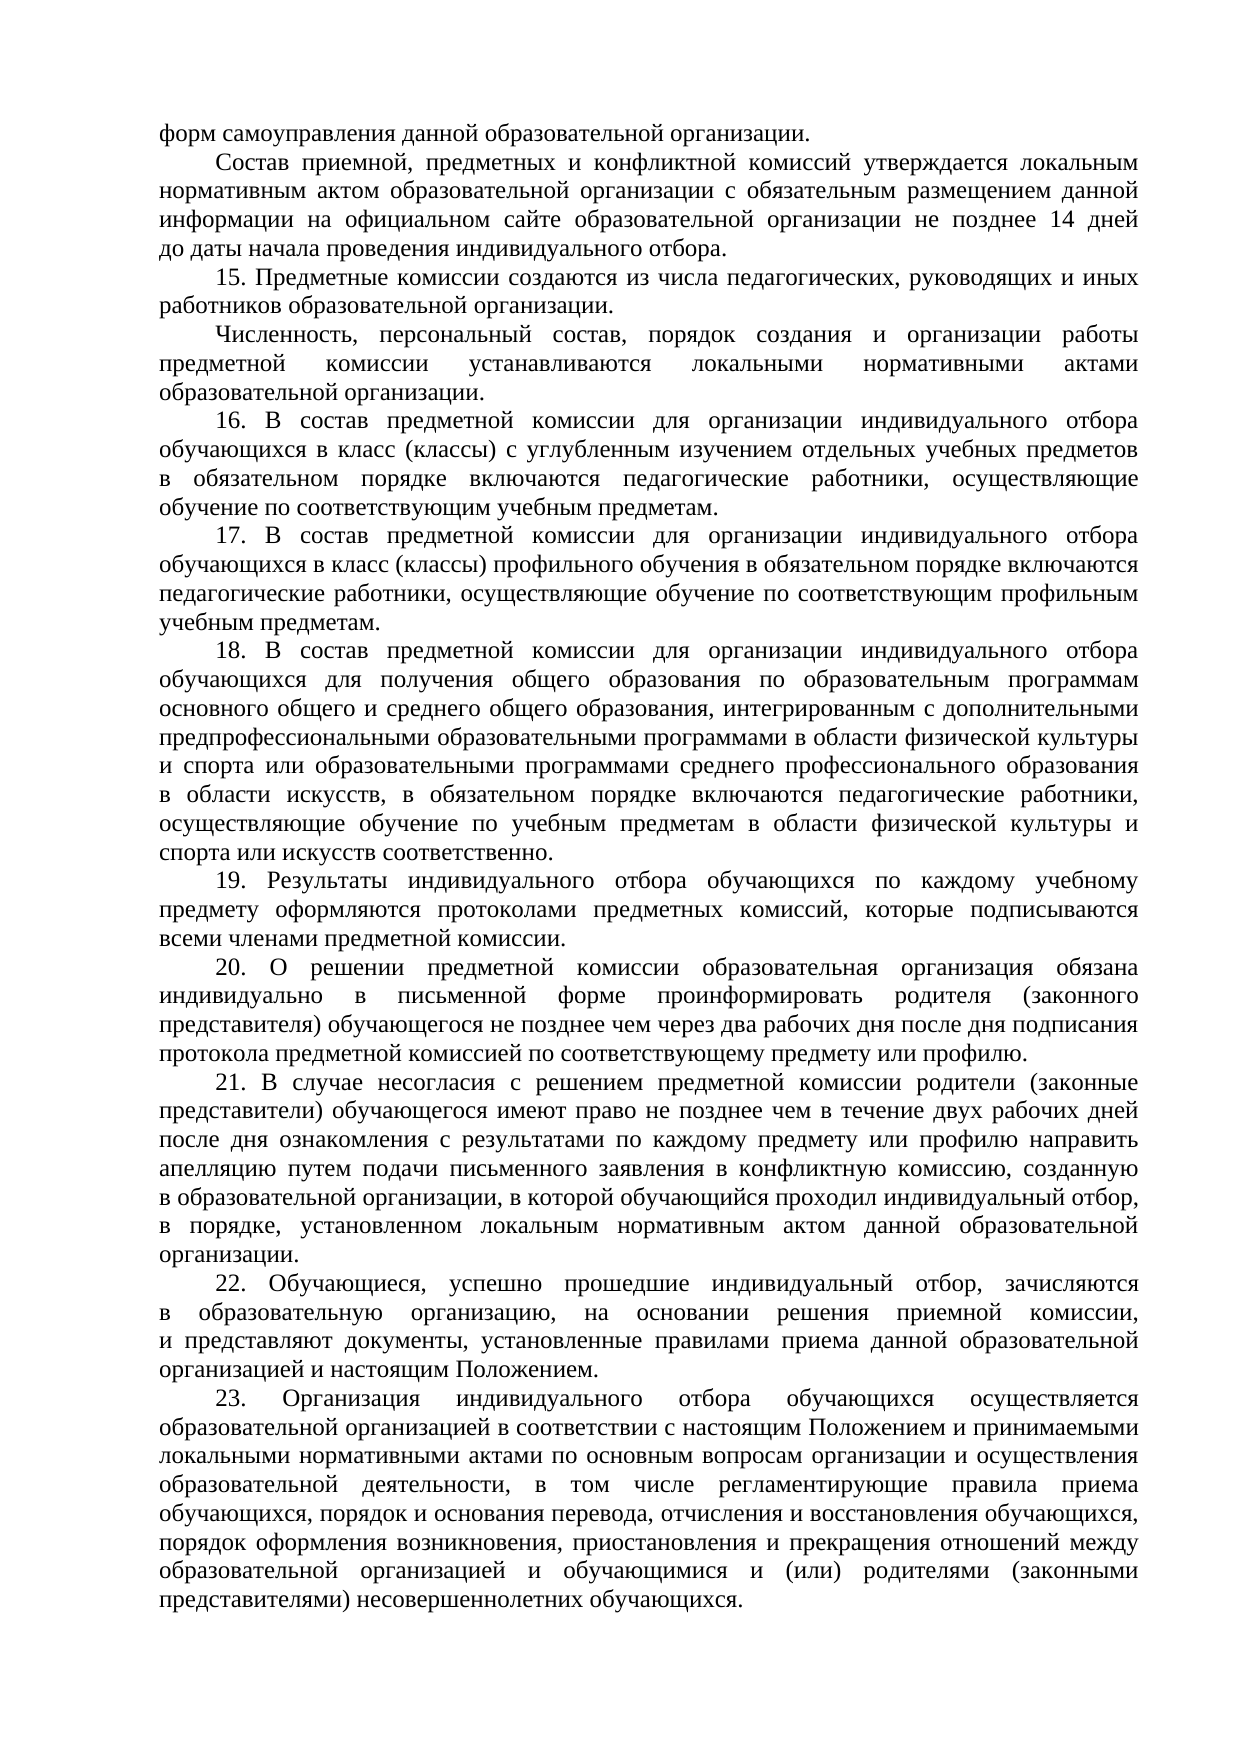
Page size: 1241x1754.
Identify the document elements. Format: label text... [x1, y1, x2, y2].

table_header А.И.Пузырев [1151, 118, 1240, 1613]
table_header форм самоуправления данной образовательной организации. Состав приемной, предметных и конфликтной комиссий утверждается локальным нормативным актом образовательной организации с обязательным размещением данной информации на официальном сайте образовательной организации не позднее 14 дней до даты начала проведения индивидуального отбора. 15. Предметные комиссии создаются из числа педагогических, руководящих и иных работников образовательной организации. Численность, персональный состав, порядок создания и организации работы предметной комиссии устанавливаются локальными нормативными актами образовательной организации. 16. В состав предметной комиссии для организации индивидуального отбора обучающихся в класс (классы) с углубленным изучением отдельных учебных предметов в обязательном порядке включаются педагогические работники, осуществляющие обучение по соответствующим учебным предметам. 17. В состав предметной комиссии для организации индивидуального отбора обучающихся в класс (классы) профильного обучения в обязательном порядке включаются педагогические работники, осуществляющие обучение по соответствующим профильным учебным предметам. 18. В состав предметной комиссии для организации индивидуального отбора обучающихся для получения общего образования по образовательным программам основного общего и среднего общего образования, интегрированным с дополнительными предпрофессиональными образовательными программами в области физической культуры и спорта или образовательными программами среднего профессионального образования в области искусств, в обязательном порядке включаются педагогические работники, осуществляющие обучение по учебным предметам в области физической культуры и спорта или искусств соответственно. 19. Результаты индивидуального отбора обучающихся по каждому учебному предмету оформляются протоколами предметных комиссий, которые подписываются всеми членами предметной комиссии. 20. О решении предметной комиссии образовательная организация обязана индивидуально в письменной форме проинформировать родителя (законного представителя) обучающегося не позднее чем через два рабочих дня после дня подписания протокола предметной комиссией по соответствующему предмету или профилю. 21. В случае несогласия с решением предметной комиссии родители (законные представители) обучающегося имеют право не позднее чем в течение двух рабочих дней после дня ознакомления с результатами по каждому предмету или профилю направить апелляцию путем подачи письменного заявления в конфликтную комиссию, созданную в образовательной организации, в которой обучающийся проходил индивидуальный отбор, в порядке, установленном локальным нормативным актом данной образовательной организации. 22. Обучающиеся, успешно прошедшие индивидуальный отбор, зачисляются в образовательную организацию, на основании решения приемной комиссии, и представляют документы, установленные правилами приема данной образовательной организацией и настоящим Положением. 23. Организация индивидуального отбора обучающихся осуществляется образовательной организацией в соответствии с настоящим Положением и принимаемыми локальными нормативными актами по основным вопросам организации и осуществления образовательной деятельности, в том числе регламентирующие правила приема обучающихся, порядок и основания перевода, отчисления и восстановления обучающихся, порядок оформления возникновения, приостановления и прекращения отношений между образовательной организацией и обучающимися и (или) родителями (законными представителями) несовершеннолетних обучающихся. [148, 118, 1151, 1613]
